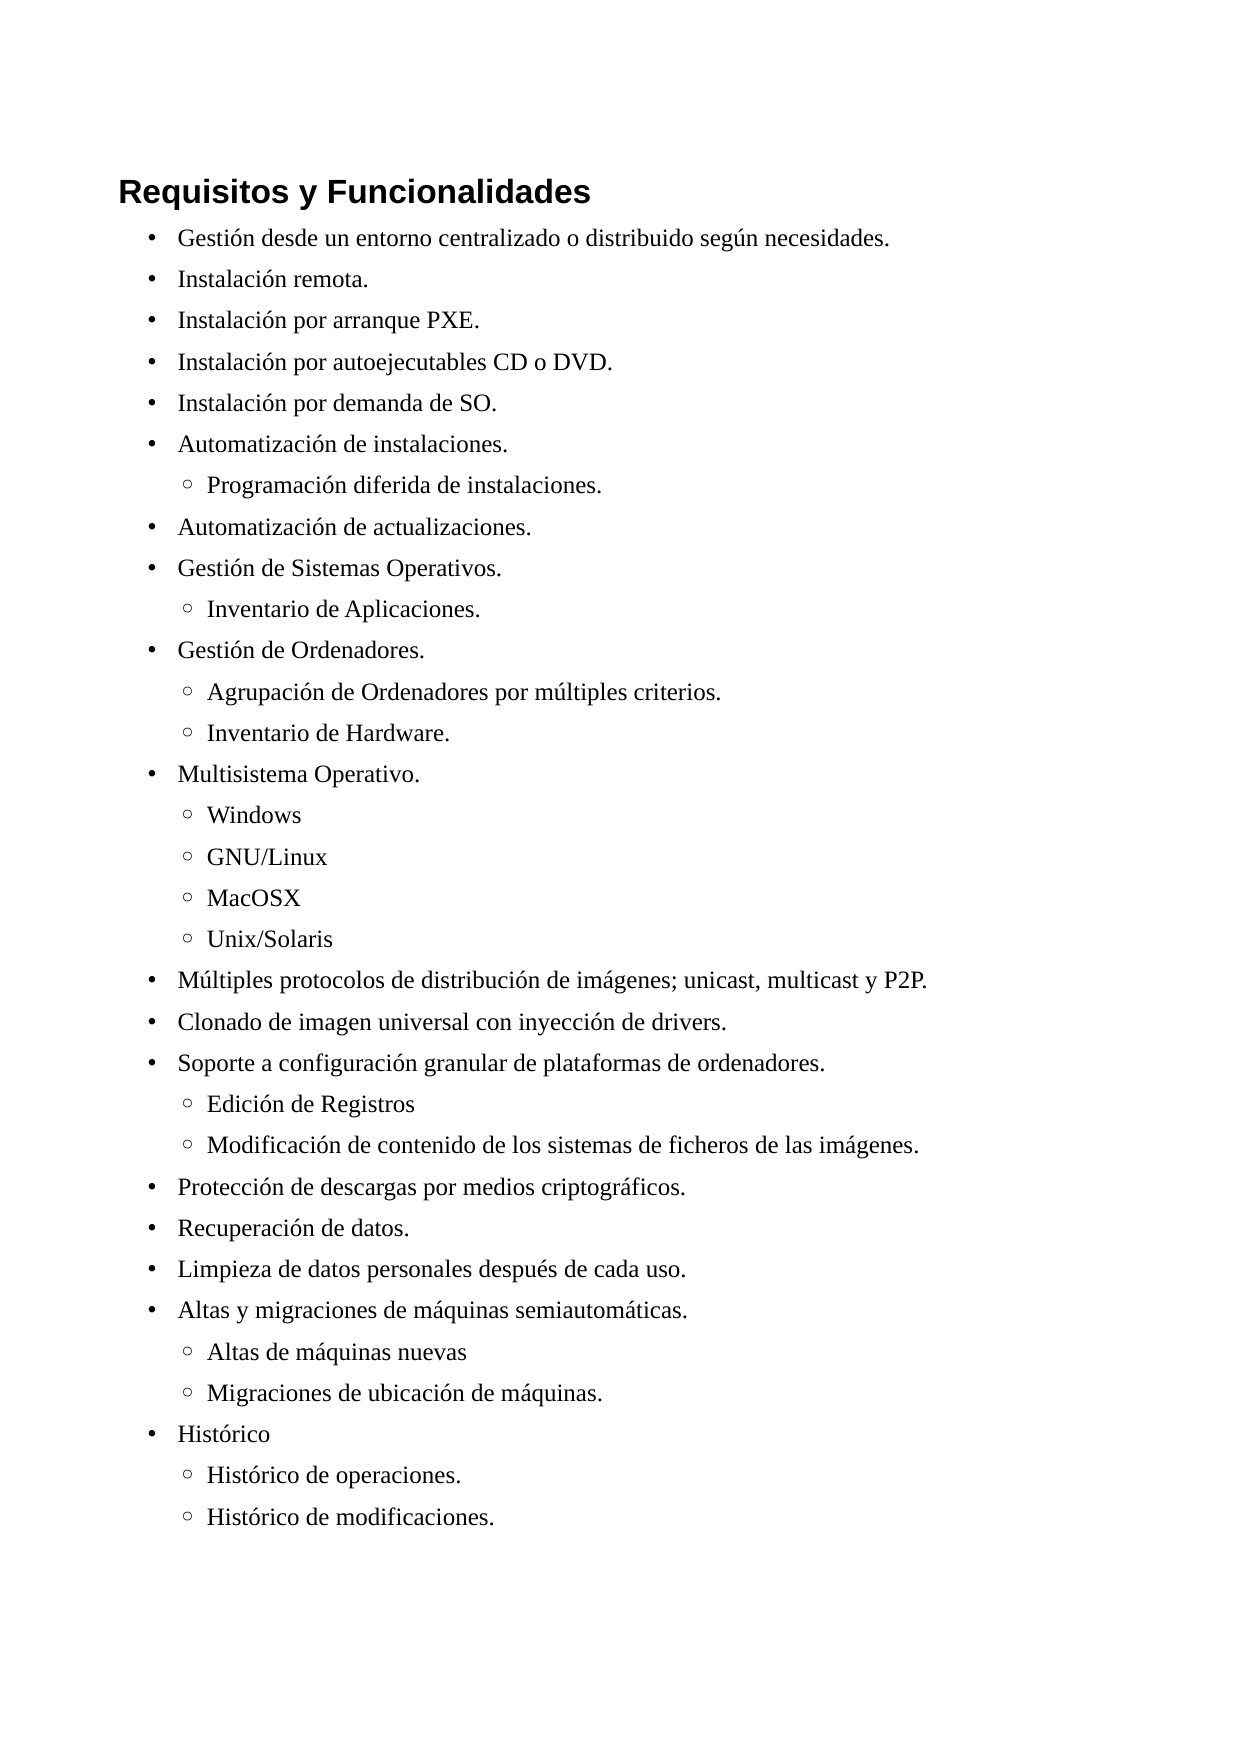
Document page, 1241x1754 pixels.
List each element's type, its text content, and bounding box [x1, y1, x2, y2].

list Programación diferida de instalaciones. [177, 471, 1122, 499]
list Multisistema Operativo. [148, 759, 1122, 788]
list Instalación por autoejecutables CD o DVD. [148, 347, 1122, 376]
list Altas y migraciones de máquinas semiautomáticas. [148, 1296, 1122, 1324]
list Instalación remota. [148, 264, 1122, 293]
list Clonado de imagen universal con inyección de drivers. [148, 1007, 1122, 1036]
list Edición de Registros [177, 1089, 1122, 1118]
list Inventario de Hardware. [177, 718, 1122, 747]
list MacOSX [177, 883, 1122, 912]
list Altas de máquinas nuevas [177, 1337, 1122, 1366]
list Gestión de Ordenadores. [148, 636, 1122, 664]
list Recuperación de datos. [148, 1213, 1122, 1242]
list Protección de descargas por medios criptográficos. [148, 1172, 1122, 1201]
list Histórico de modificaciones. [177, 1502, 1122, 1531]
list Gestión de Sistemas Operativos. [148, 553, 1122, 582]
list Histórico de operaciones. [177, 1461, 1122, 1489]
list Instalación por demanda de SO. [148, 388, 1122, 417]
list Unix/Solaris [177, 924, 1122, 953]
list Inventario de Aplicaciones. [177, 594, 1122, 623]
list Histórico [148, 1419, 1122, 1448]
list Agrupación de Ordenadores por múltiples criterios. [177, 677, 1122, 706]
list Migraciones de ubicación de máquinas. [177, 1378, 1122, 1407]
list Gestión desde un entorno centralizado o distribuido según necesidades. [148, 223, 1122, 252]
list Modificación de contenido de los sistemas de ficheros de las imágenes. [177, 1131, 1122, 1159]
list Limpieza de datos personales después de cada uso. [148, 1254, 1122, 1283]
list Automatización de actualizaciones. [148, 512, 1122, 541]
list GNU/Linux [177, 842, 1122, 871]
list Múltiples protocolos de distribución de imágenes; unicast, multicast y P2P. [148, 966, 1122, 994]
list Instalación por arranque PXE. [148, 306, 1122, 334]
list Soporte a configuración granular de plataformas de ordenadores. [148, 1048, 1122, 1077]
subtitle Requisitos y Funcionalidades [118, 172, 1122, 211]
list Windows [177, 801, 1122, 829]
list Automatización de instalaciones. [148, 429, 1122, 458]
